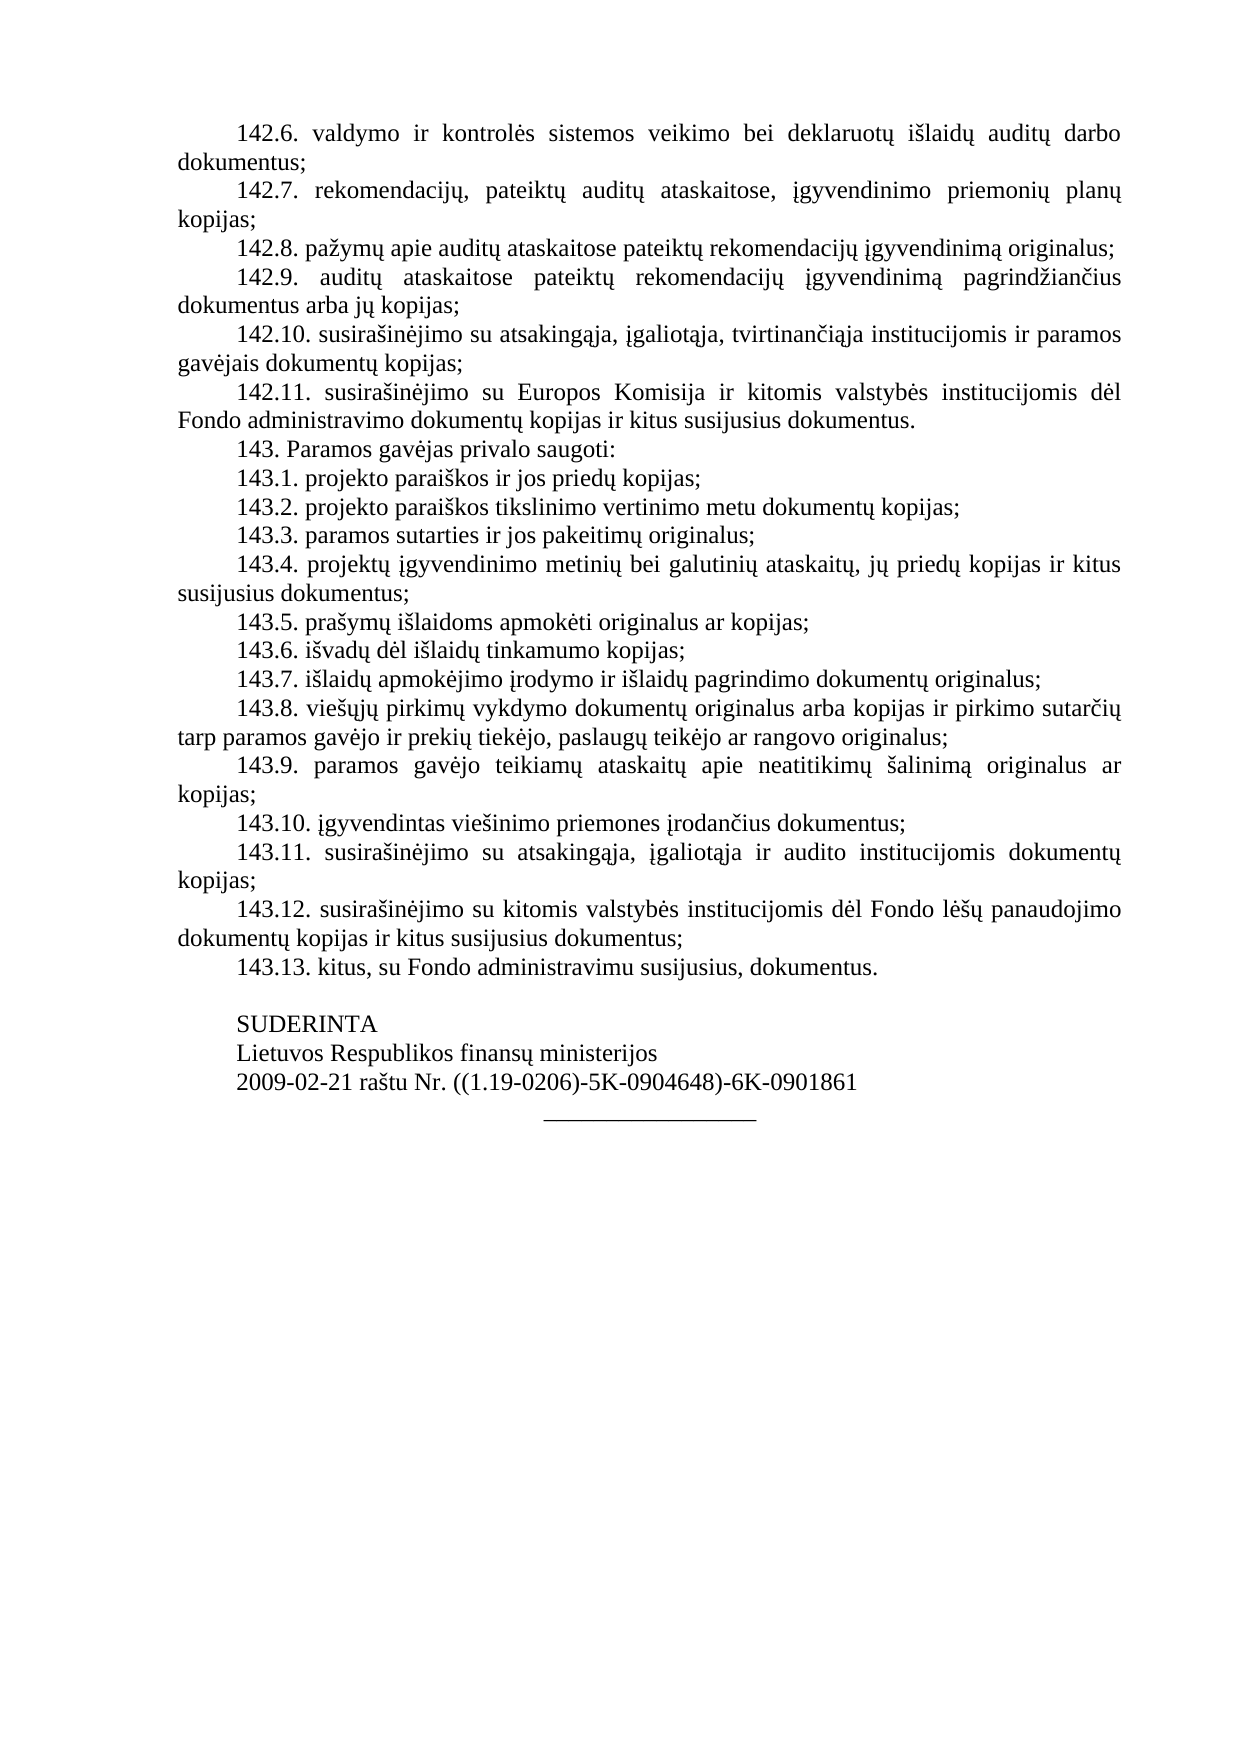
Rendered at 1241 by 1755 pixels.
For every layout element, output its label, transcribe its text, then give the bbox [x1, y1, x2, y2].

text 143.9. paramos gavėjo teikiamų ataskaitų apie neatitikimų šalinimą originalus ar kopijas; [177, 751, 1122, 808]
text 143.4. projektų įgyvendinimo metinių bei galutinių ataskaitų, jų priedų kopijas ir kitus susijusius dokumentus; [177, 549, 1122, 607]
text 142.9. auditų ataskaitose pateiktų rekomendacijų įgyvendinimą pagrindžiančius dokumentus arba jų kopijas; [177, 262, 1122, 319]
text 143.1. projekto paraiškos ir jos priedų kopijas; [177, 463, 1122, 492]
text 142.10. susirašinėjimo su atsakingąja, įgaliotąja, tvirtinančiąja institucijomis ir paramos gavėjais dokumentų kopijas; [177, 319, 1122, 377]
text 143.8. viešųjų pirkimų vykdymo dokumentų originalus arba kopijas ir pirkimo sutarčių tarp paramos gavėjo ir prekių tiekėjo, paslaugų teikėjo ar rangovo originalus; [177, 693, 1122, 751]
text 142.8. pažymų apie auditų ataskaitose pateiktų rekomendacijų įgyvendinimą originalus; [177, 233, 1122, 262]
text 142.6. valdymo ir kontrolės sistemos veikimo bei deklaruotų išlaidų auditų darbo dokumentus; [177, 118, 1122, 176]
text 143.6. išvadų dėl išlaidų tinkamumo kopijas; [177, 636, 1122, 664]
text 142.7. rekomendacijų, pateiktų auditų ataskaitose, įgyvendinimo priemonių planų kopijas; [177, 176, 1122, 233]
text 143. Paramos gavėjas privalo saugoti: [177, 434, 1122, 463]
text 143.11. susirašinėjimo su atsakingąja, įgaliotąja ir audito institucijomis dokumentų kopijas; [177, 837, 1122, 894]
text 143.12. susirašinėjimo su kitomis valstybės institucijomis dėl Fondo lėšų panaudojimo dokumentų kopijas ir kitus susijusius dokumentus; [177, 894, 1122, 952]
text 143.5. prašymų išlaidoms apmokėti originalus ar kopijas; [177, 607, 1122, 636]
text _________________ [177, 1096, 1122, 1124]
text 143.3. paramos sutarties ir jos pakeitimų originalus; [177, 521, 1122, 549]
text 143.10. įgyvendintas viešinimo priemones įrodančius dokumentus; [177, 808, 1122, 837]
text 2009-02-21 raštu Nr. ((1.19-0206)-5K-0904648)-6K-0901861 [177, 1067, 1122, 1096]
text 143.13. kitus, su Fondo administravimu susijusius, dokumentus. [177, 952, 1122, 981]
text Lietuvos Respublikos finansų ministerijos [177, 1038, 1122, 1067]
text 143.2. projekto paraiškos tikslinimo vertinimo metu dokumentų kopijas; [177, 492, 1122, 521]
text 142.11. susirašinėjimo su Europos Komisija ir kitomis valstybės institucijomis dėl Fondo administravimo dokumentų kopijas ir kitus susijusius dokumentus. [177, 377, 1122, 434]
text 143.7. išlaidų apmokėjimo įrodymo ir išlaidų pagrindimo dokumentų originalus; [177, 664, 1122, 693]
text SUDERINTA [177, 1009, 1122, 1038]
